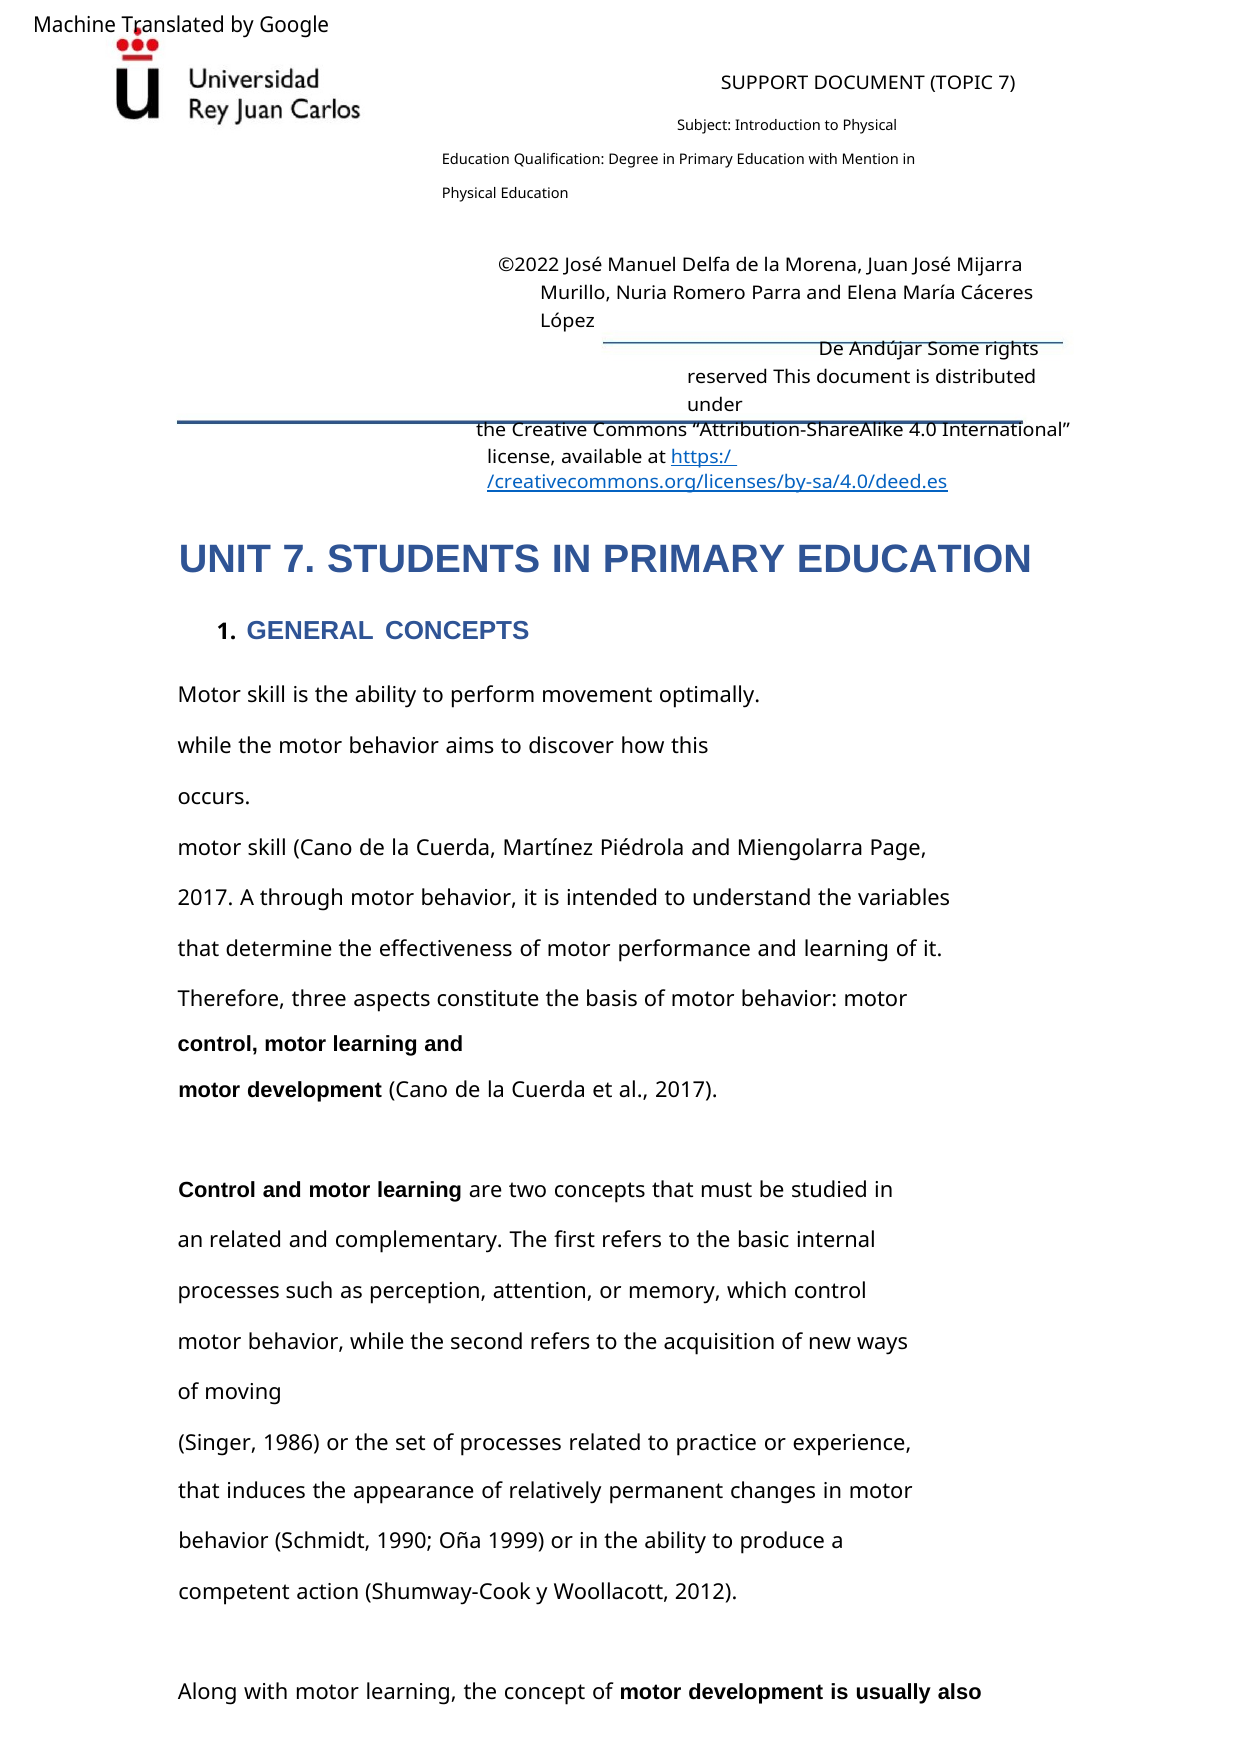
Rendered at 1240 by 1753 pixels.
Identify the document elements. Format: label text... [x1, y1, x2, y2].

text motor development (Cano de la Cuerda et al., 2017). [178, 1074, 1162, 1103]
text motor skill (Cano de la Cuerda, Martínez Piédrola and Miengolarra Page, 2017. A through motor behavior, it is intended to understand the variables that determine the effectiveness of motor performance and learning of it. Therefore, three aspects constitute the basis of motor behavior: motor control, motor learning and [177, 832, 987, 1056]
text Along with motor learning, the concept of motor development is usually also [177, 1676, 1054, 1706]
text SUPPORT DOCUMENT (TOPIC 7) [1074, 69, 1162, 95]
text UNIT 7. STUDENTS IN PRIMARY EDUCATION [166, 535, 1044, 581]
text Motor skill is the ability to perform movement optimally. while the motor behavior aims to discover how this occurs. [177, 679, 760, 810]
text (Singer, 1986) or the set of processes related to practice or experience, [178, 1427, 1162, 1457]
list GENERAL CONCEPTS [216, 614, 1162, 646]
text Control and motor learning are two concepts that must be studied in an related and complementary. The first refers to the basic internal processes such as perception, attention, or memory, which control motor behavior, while the second refers to the acquisition of new ways of moving [177, 1174, 908, 1406]
text Machine Translated by Google [33, 9, 1162, 39]
text the Creative Commons “Attribution-ShareAlike 4.0 International” [476, 419, 1162, 441]
text that induces the appearance of relatively permanent changes in motor behavior (Schmidt, 1990; Oña 1999) or in the ability to produce a competent action (Shumway-Cook y Woollacott, 2012). [178, 1475, 956, 1606]
text license, available at https:/ /creativecommons.org/licenses/by-sa/4.0/deed.es [487, 443, 1162, 494]
